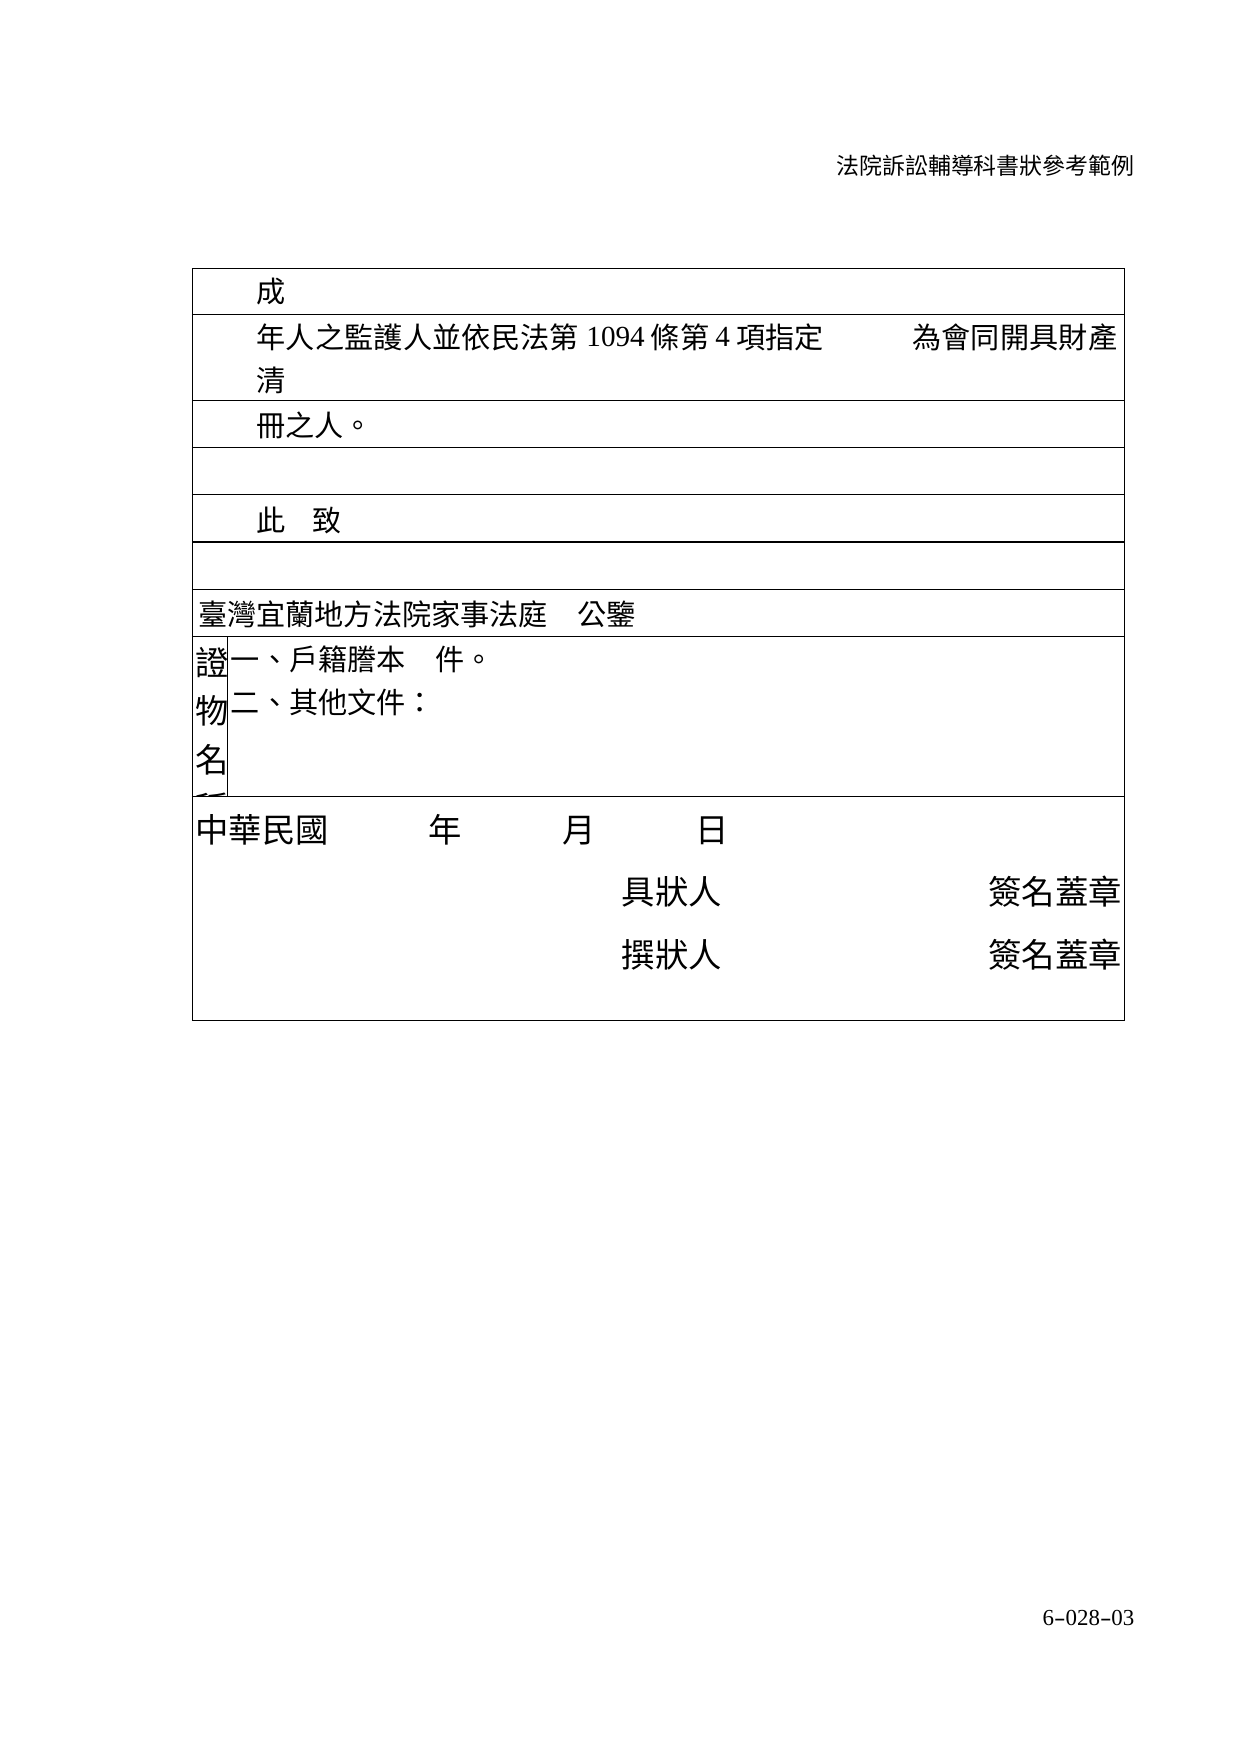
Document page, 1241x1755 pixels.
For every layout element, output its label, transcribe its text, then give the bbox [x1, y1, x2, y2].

table_cell 中華民國 年 月 日 具狀人 簽名蓋章 撰狀人 簽名蓋章 [193, 797, 1124, 1020]
table_cell [1125, 400, 1133, 447]
table_cell [1125, 796, 1133, 1020]
table_cell [193, 448, 1124, 494]
table_cell 此 致 [193, 495, 1124, 541]
table_cell 臺灣宜蘭地方法院家事法庭 公鑒 [193, 590, 1124, 636]
table_cell [1125, 636, 1133, 796]
table_cell 年人之監護人並依民法第1094條第4項指定 為會同開具財產清 [193, 315, 1124, 399]
table_cell [1125, 314, 1133, 399]
table_cell 一、戶籍謄本 件。 二、其他文件： [228, 637, 1124, 796]
table_cell [1125, 268, 1133, 314]
table_cell 成 [193, 269, 1124, 314]
table_cell [1125, 494, 1133, 541]
table_cell [193, 543, 1124, 589]
table_cell [1125, 589, 1133, 636]
table_cell 證物名稱 及件數 [193, 637, 227, 796]
table_cell [1125, 541, 1133, 589]
table_cell 冊之人。 [193, 401, 1124, 447]
table_cell [1125, 447, 1133, 494]
